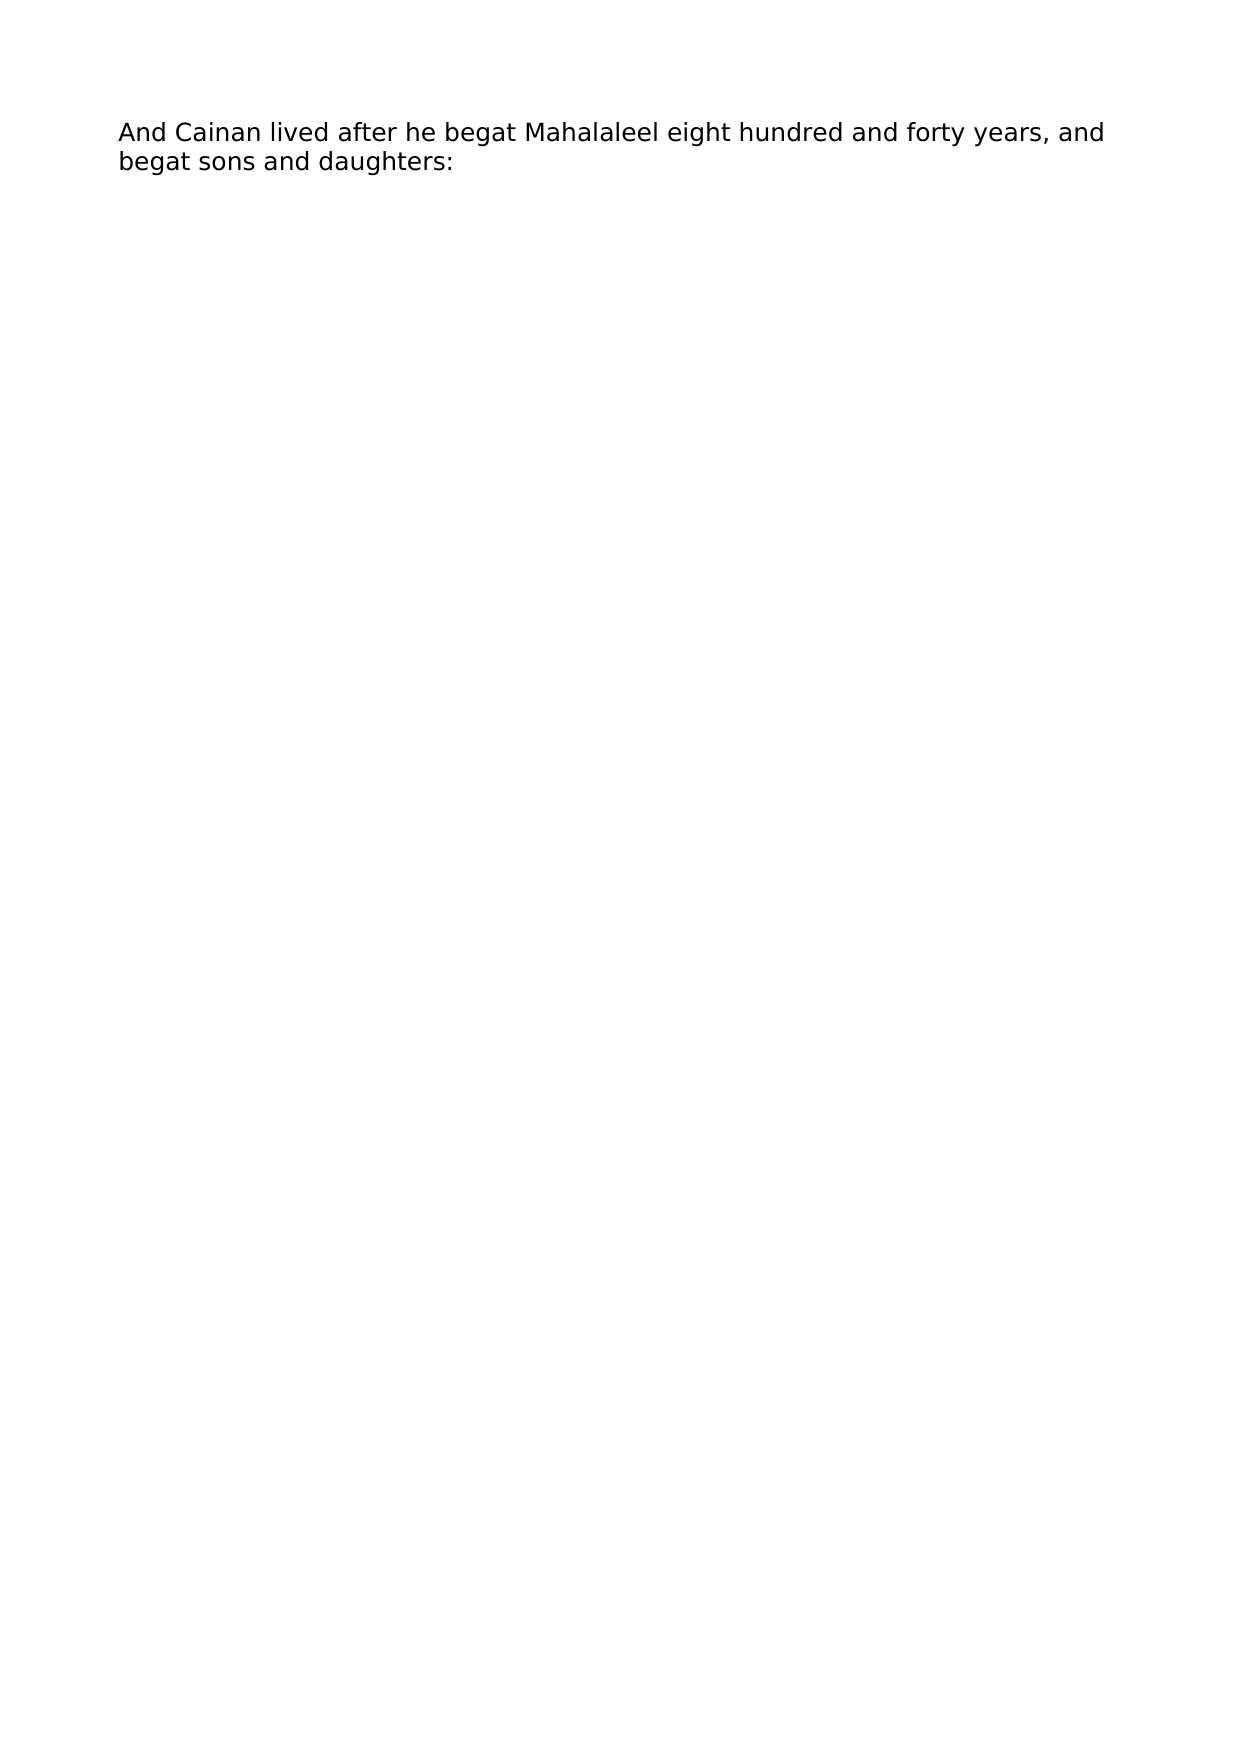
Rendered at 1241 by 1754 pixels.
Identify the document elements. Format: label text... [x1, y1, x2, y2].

text And Cainan lived after he begat Mahalaleel eight hundred and forty years, and begat sons and daughters: [118, 118, 1122, 176]
